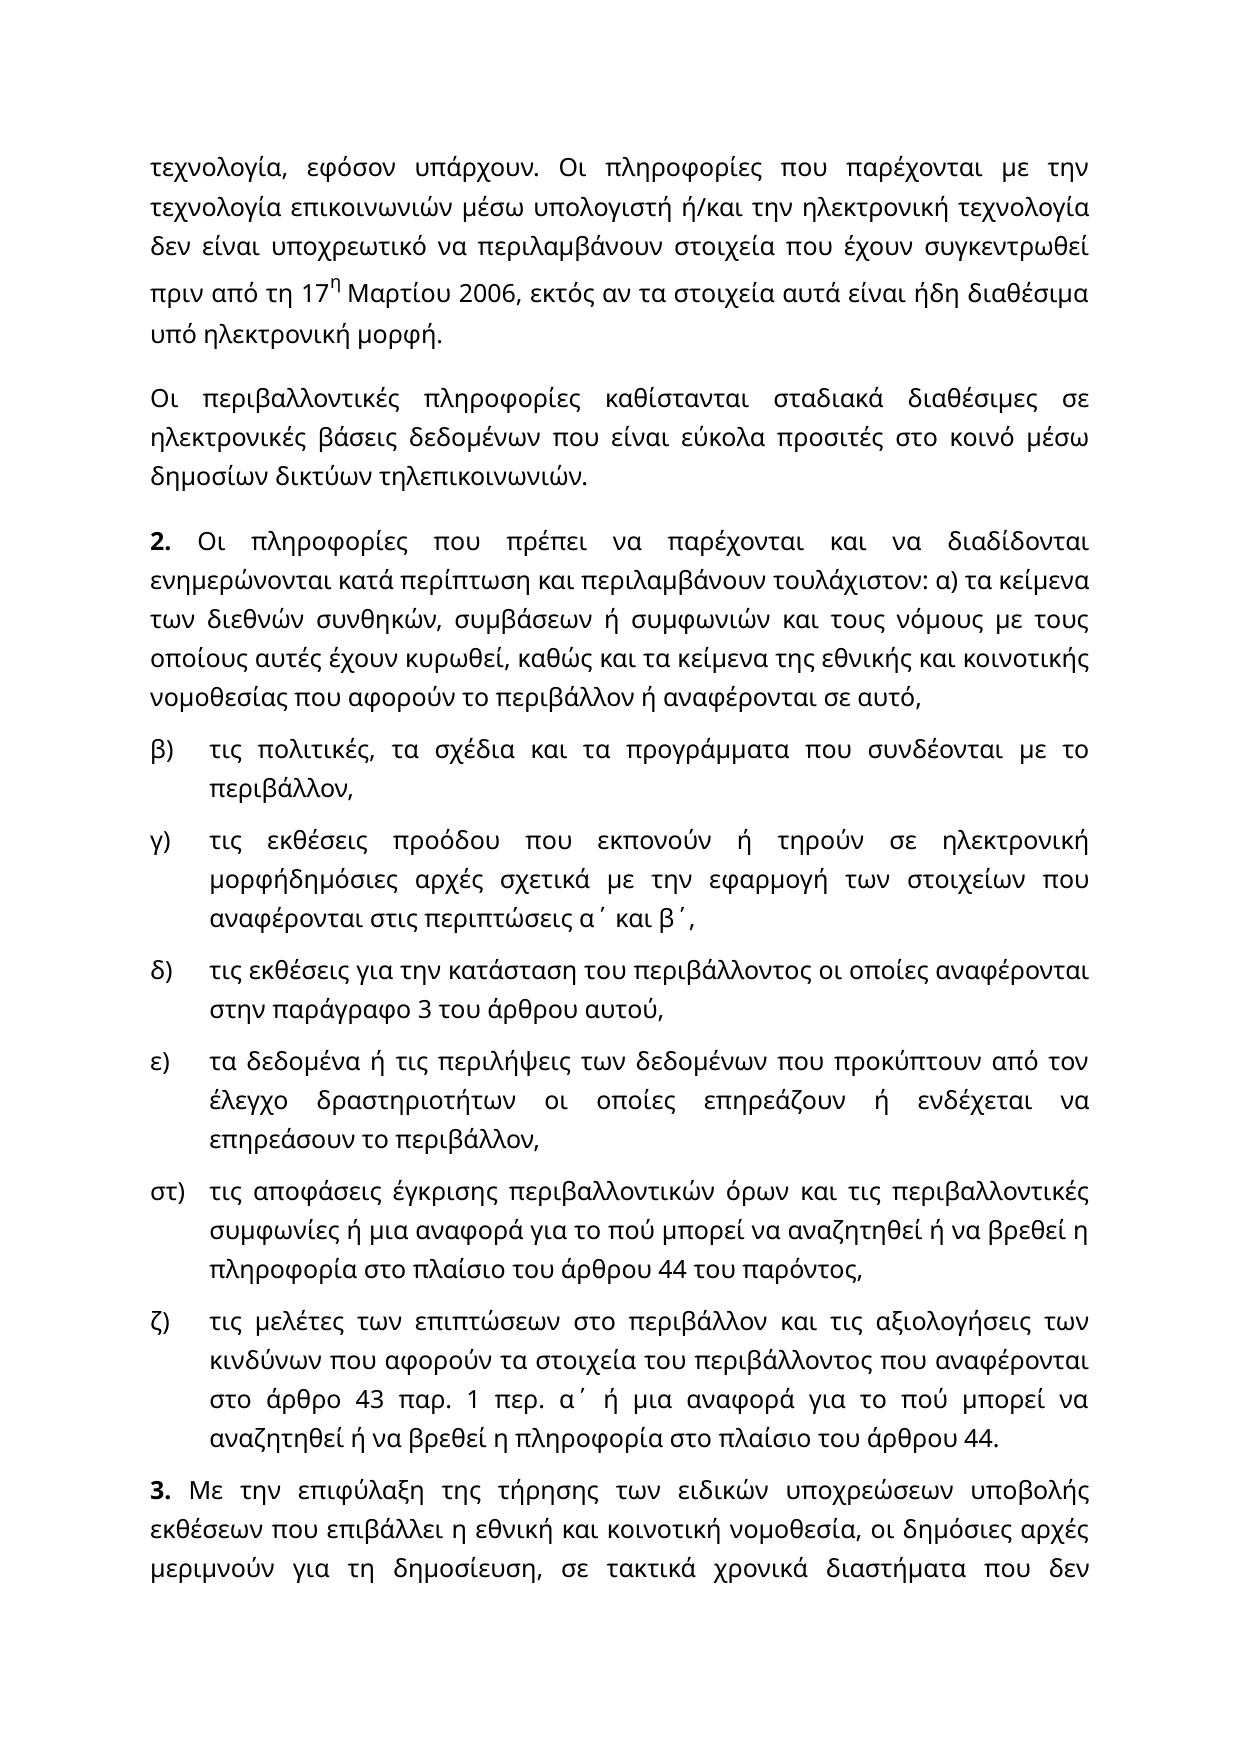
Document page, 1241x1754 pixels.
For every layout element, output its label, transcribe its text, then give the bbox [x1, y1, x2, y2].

list γ) τις εκθέσεις προόδου που εκπονούν ή τηρούν σε ηλεκτρονική μορφήδημόσιες αρχές σχετικά με την εφαρμογή των στοιχείων που αναφέρονται στις περιπτώσεις α΄ και β΄, [150, 822, 1090, 935]
text 1. Οι δημόσιες αρχές οργανώνουν τις περιβαλλοντικές πληροφορίες της αρμοδιότητάς τους τις οποίες κατέχουν, καθώς και αυτές που κατέχονται για λογαριασμό τους, με σκοπό την ενεργητική και συστηματική διάδοσή τους, ιδίως με την τεχνολογία επικοινωνιών μέσω υπολογιστή ή/και την ηλεκτρονική τεχνολογία, εφόσον υπάρχουν. Οι πληροφορίες που παρέχονται με την τεχνολογία επικοινωνιών μέσω υπολογιστή ή/και την ηλεκτρονική τεχνολογία δεν είναι υποχρεωτικό να περιλαμβάνουν στοιχεία που έχουν συγκεντρωθεί πριν από τη 17η Μαρτίου 2006, εκτός αν τα στοιχεία αυτά είναι ήδη διαθέσιμα υπό ηλεκτρονική μορφή. [150, 150, 1090, 351]
text 2. Οι πληροφορίες που πρέπει να παρέχονται και να διαδίδονται ενημερώνονται κατά περίπτωση και περιλαμβάνουν τουλάχιστον: α) τα κείμενα των διεθνών συνθηκών, συμβάσεων ή συμφωνιών και τους νόμους με τους οποίους αυτές έχουν κυρωθεί, καθώς και τα κείμενα της εθνικής και κοινοτικής νομοθεσίας που αφορούν το περιβάλλον ή αναφέρονται σε αυτό, [150, 523, 1090, 714]
text Οι περιβαλλοντικές πληροφορίες καθίστανται σταδιακά διαθέσιμες σε ηλεκτρονικές βάσεις δεδομένων που είναι εύκολα προσιτές στο κοινό μέσω δημοσίων δικτύων τηλεπικοινωνιών. [150, 381, 1090, 493]
list β) τις πολιτικές, τα σχέδια και τα προγράμματα που συνδέονται με το περιβάλλον, [150, 731, 1090, 805]
list ε) τα δεδομένα ή τις περιλήψεις των δεδομένων που προκύπτουν από τον έλεγχο δραστηριοτήτων οι οποίες επηρεάζουν ή ενδέχεται να επηρεάσουν το περιβάλλον, [150, 1043, 1090, 1156]
list στ) τις αποφάσεις έγκρισης περιβαλλοντικών όρων και τις περιβαλλοντικές συμφωνίες ή μια αναφορά για το πού μπορεί να αναζητηθεί ή να βρεθεί η πληροφορία στο πλαίσιο του άρθρου 44 του παρόντος, [150, 1173, 1090, 1286]
list ζ) τις μελέτες των επιπτώσεων στο περιβάλλον και τις αξιολογήσεις των κινδύνων που αφορούν τα στοιχεία του περιβάλλοντος που αναφέρονται στο άρθρο 43 παρ. 1 περ. α΄ ή μια αναφορά για το πού μπορεί να αναζητηθεί ή να βρεθεί η πληροφορία στο πλαίσιο του άρθρου 44. [150, 1303, 1090, 1455]
text 3. Με την επιφύλαξη της τήρησης των ειδικών υποχρεώσεων υποβολής εκθέσεων που επιβάλλει η εθνική και κοινοτική νομοθεσία, οι δημόσιες αρχές μεριμνούν για τη δημοσίευση, σε τακτικά χρονικά διαστήματα που δεν [150, 1472, 1090, 1585]
list δ) τις εκθέσεις για την κατάσταση του περιβάλλοντος οι οποίες αναφέρονται στην παράγραφο 3 του άρθρου αυτού, [150, 952, 1090, 1026]
